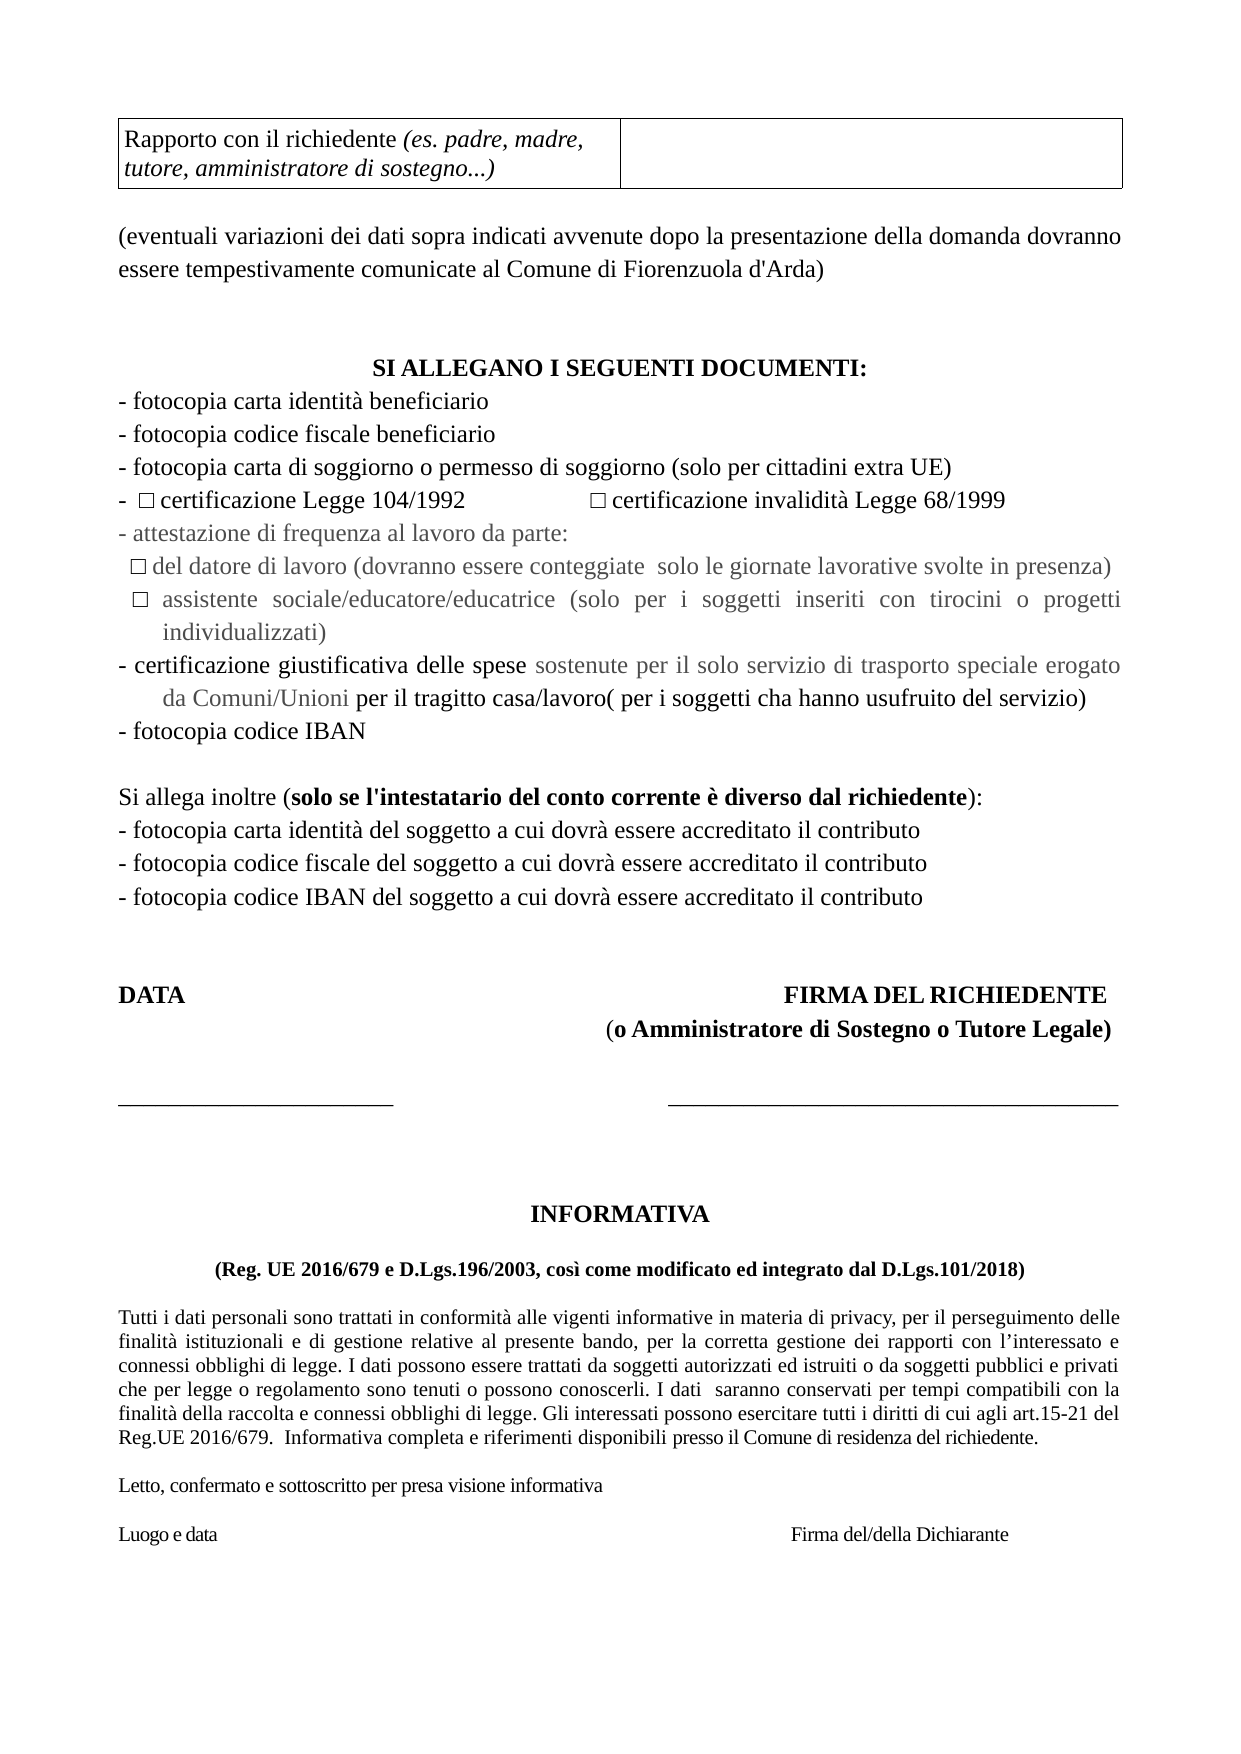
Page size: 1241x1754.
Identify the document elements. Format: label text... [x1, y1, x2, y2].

table_cell [621, 119, 1122, 188]
text Tutti i dati personali sono trattati in conformità alle vigenti informative in materia di privacy, per il perseguimento delle finalità istituzionali e di gestione relative al presente bando, per la corretta gestione dei rapporti con l’interessato e connessi obblighi di legge. I dati possono essere trattati da soggetti autorizzati ed istruiti o da soggetti pubblici e privati che per legge o regolamento sono tenuti o possono conoscerli. I dati saranno conservati per tempi compatibili con la finalità della raccolta e connessi obblighi di legge. Gli interessati possono esercitare tutti i diritti di cui agli art.15-21 del Reg.UE 2016/679. Informativa completa e riferimenti disponibili presso il Comune di residenza del richiedente. [118, 1304, 1122, 1449]
text (eventuali variazioni dei dati sopra indicati avvenute dopo la presentazione della domanda dovranno essere tempestivamente comunicate al Comune di Fiorenzuola d'Arda) [118, 221, 1122, 283]
text - fotocopia carta di soggiorno o permesso di soggiorno (solo per cittadini extra UE) [118, 452, 1122, 481]
text - fotocopia codice IBAN del soggetto a cui dovrà essere accreditato il contributo [118, 882, 1122, 910]
text (o Amministratore di Sostegno o Tutore Legale) [118, 1014, 1122, 1042]
text - fotocopia codice IBAN [118, 716, 1122, 745]
text □ assistente sociale/educatore/educatrice (solo per i soggetti inseriti con tirocini o progetti individualizzati) [118, 584, 1122, 646]
text ______________________ ____________________________________ [118, 1080, 1122, 1108]
text SI ALLEGANO I SEGUENTI DOCUMENTI: [118, 353, 1122, 382]
text - fotocopia codice fiscale beneficiario [118, 419, 1122, 448]
text □ del datore di lavoro (dovranno essere conteggiate solo le giornate lavorative svolte in presenza) [118, 551, 1122, 580]
text - fotocopia carta identità beneficiario [118, 386, 1122, 415]
text - certificazione giustificativa delle spese sostenute per il solo servizio di trasporto speciale erogato da Comuni/Unioni per il tragitto casa/lavoro( per i soggetti cha hanno usufruito del servizio) [118, 650, 1122, 712]
text - attestazione di frequenza al lavoro da parte: [118, 518, 1122, 547]
text INFORMATIVA [118, 1199, 1122, 1228]
text - fotocopia carta identità del soggetto a cui dovrà essere accreditato il contributo [118, 816, 1122, 844]
text - fotocopia codice fiscale del soggetto a cui dovrà essere accreditato il contributo [118, 848, 1122, 877]
text DATA FIRMA DEL RICHIEDENTE [118, 981, 1122, 1009]
table_cell Rapporto con il richiedente (es. padre, madre, tutore, amministratore di sostegno...) [119, 119, 620, 188]
text Si allega inoltre (solo se l'intestatario del conto corrente è diverso dal richiedente): [118, 782, 1122, 811]
text (Reg. UE 2016/679 e D.Lgs.196/2003, così come modificato ed integrato dal D.Lgs.101/2018) [118, 1256, 1122, 1281]
text Luogo e data Firma del/della Dichiarante [118, 1522, 1122, 1546]
text Letto, confermato e sottoscritto per presa visione informativa [118, 1473, 1122, 1497]
text - □ certificazione Legge 104/1992 □ certificazione invalidità Legge 68/1999 [118, 485, 1122, 514]
